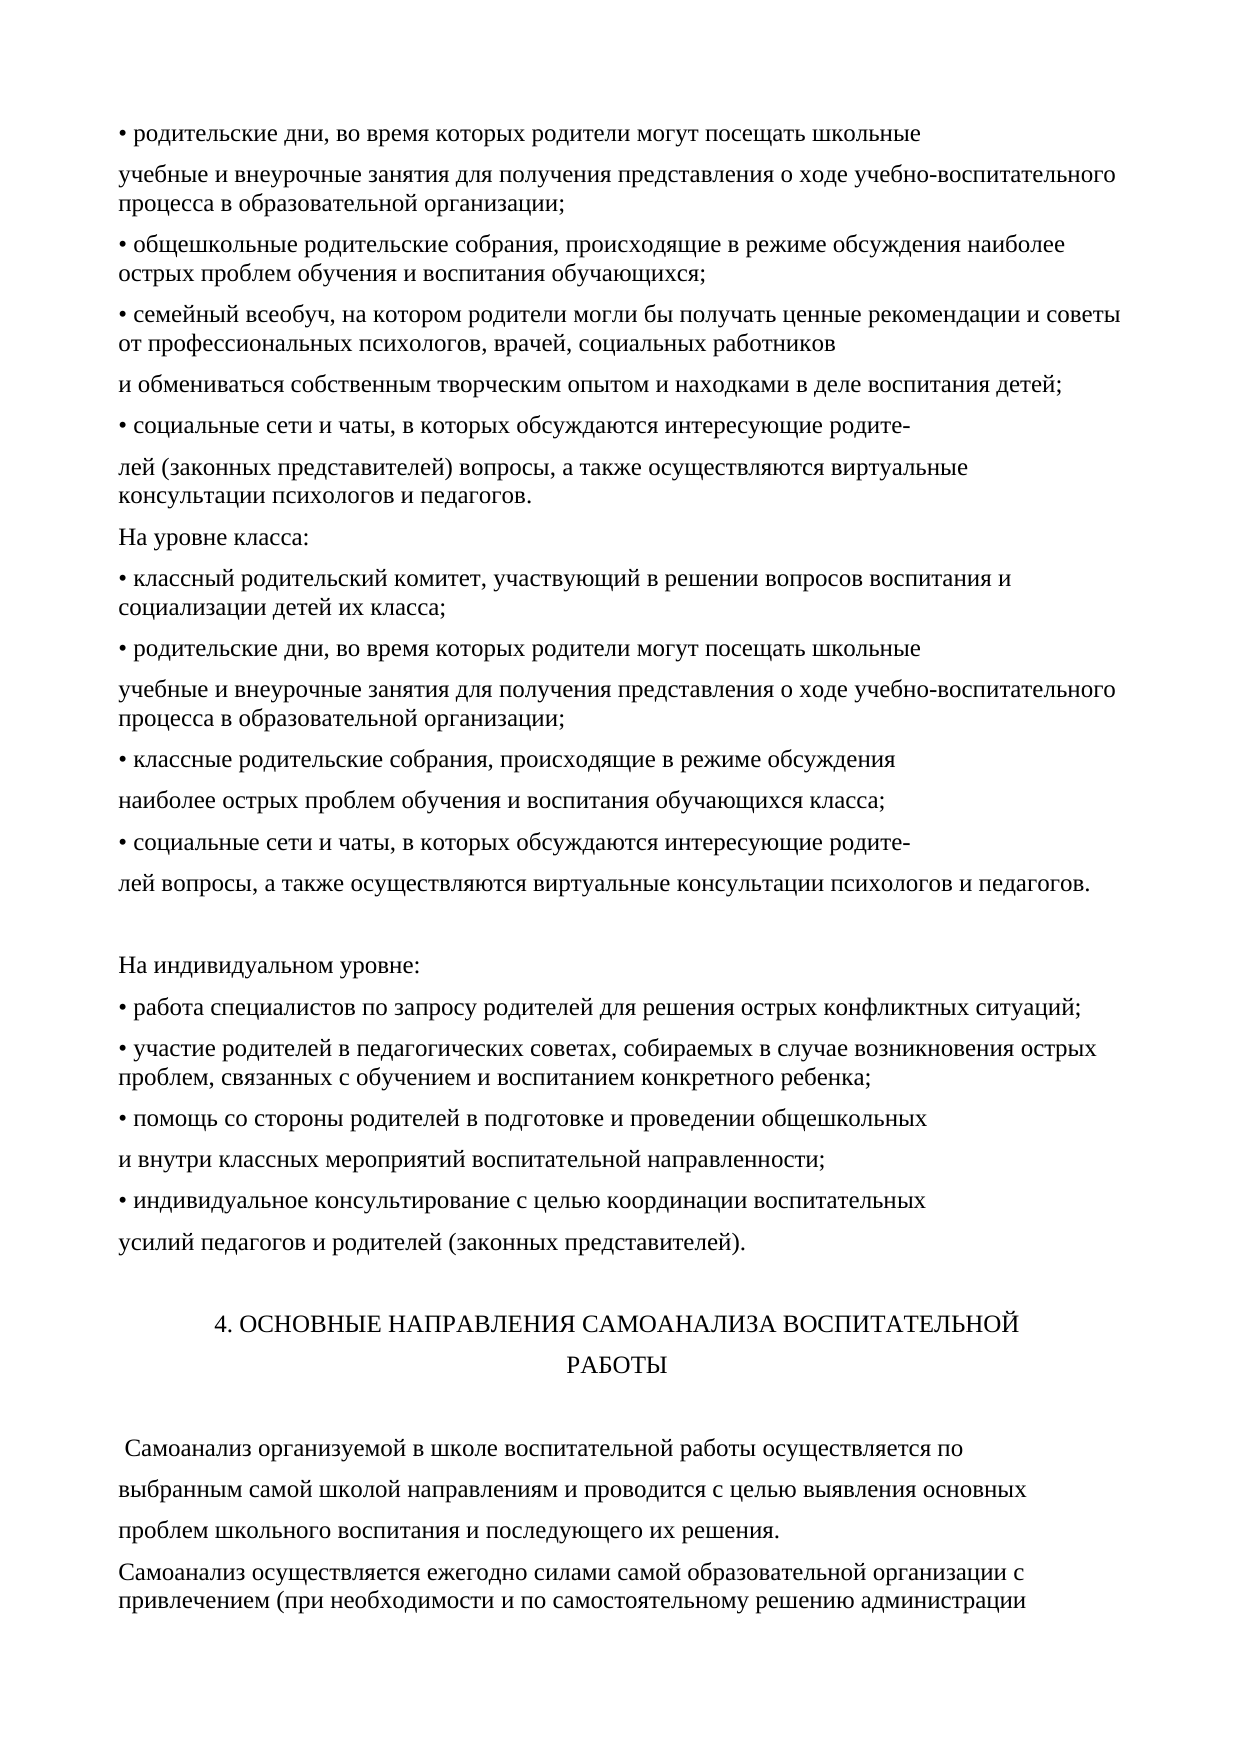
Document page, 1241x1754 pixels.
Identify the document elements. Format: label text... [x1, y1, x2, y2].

text учебные и внеурочные занятия для получения представления о ходе учебно-воспитательного процесса в образовательной организации; [118, 159, 1122, 217]
text • родительские дни, во время которых родители могут посещать школьные [118, 633, 1122, 662]
text • классный родительский комитет, участвующий в решении вопросов воспитания и социализации детей их класса; [118, 563, 1122, 621]
text • помощь со стороны родителей в подготовке и проведении общешкольных [118, 1103, 1122, 1132]
text лей (законных представителей) вопросы, а также осуществляются виртуальные консультации психологов и педагогов. [118, 452, 1122, 509]
text На индивидуальном уровне: [118, 951, 1122, 979]
text проблем школьного воспитания и последующего их решения. [118, 1516, 1122, 1544]
text • индивидуальное консультирование c целью координации воспитательных [118, 1186, 1122, 1214]
text На уровне класса: [118, 522, 1122, 551]
text выбранным самой школой направлениям и проводится с целью выявления основных [118, 1474, 1122, 1503]
text • семейный всеобуч, на котором родители могли бы получать ценные рекомендации и советы от профессиональных психологов, врачей, социальных работников [118, 299, 1122, 357]
text и обмениваться собственным творческим опытом и находками в деле воспитания детей; [118, 369, 1122, 398]
text Самоанализ осуществляется ежегодно силами самой образовательной организации с привлечением (при необходимости и по самостоятельному решению администрации [118, 1557, 1122, 1614]
text • классные родительские собрания, происходящие в режиме обсуждения [118, 744, 1122, 773]
text • общешкольные родительские собрания, происходящие в режиме обсуждения наиболее острых проблем обучения и воспитания обучающихся; [118, 229, 1122, 287]
text • социальные сети и чаты, в которых обсуждаются интересующие родите- [118, 411, 1122, 439]
text Самоанализ организуемой в школе воспитательной работы осуществляется по [118, 1433, 1122, 1462]
text наиболее острых проблем обучения и воспитания обучающихся класса; [118, 786, 1122, 814]
text учебные и внеурочные занятия для получения представления о ходе учебно-воспитательного процесса в образовательной организации; [118, 674, 1122, 732]
text лей вопросы, а также осуществляются виртуальные консультации психологов и педагогов. [118, 868, 1122, 897]
text • участие родителей в педагогических советах, собираемых в случае возникновения острых проблем, связанных с обучением и воспитанием конкретного ребенка; [118, 1033, 1122, 1091]
text и внутри классных мероприятий воспитательной направленности; [118, 1144, 1122, 1173]
text • родительские дни, во время которых родители могут посещать школьные [118, 118, 1122, 147]
text усилий педагогов и родителей (законных представителей). [118, 1227, 1122, 1256]
text 4. ОСНОВНЫЕ НАПРАВЛЕНИЯ САМОАНАЛИЗА ВОСПИТАТЕЛЬНОЙ [118, 1309, 1122, 1338]
text • социальные сети и чаты, в которых обсуждаются интересующие родите- [118, 827, 1122, 856]
text • работа специалистов по запросу родителей для решения острых конфликтных ситуаций; [118, 992, 1122, 1021]
text РАБОТЫ [118, 1351, 1122, 1379]
